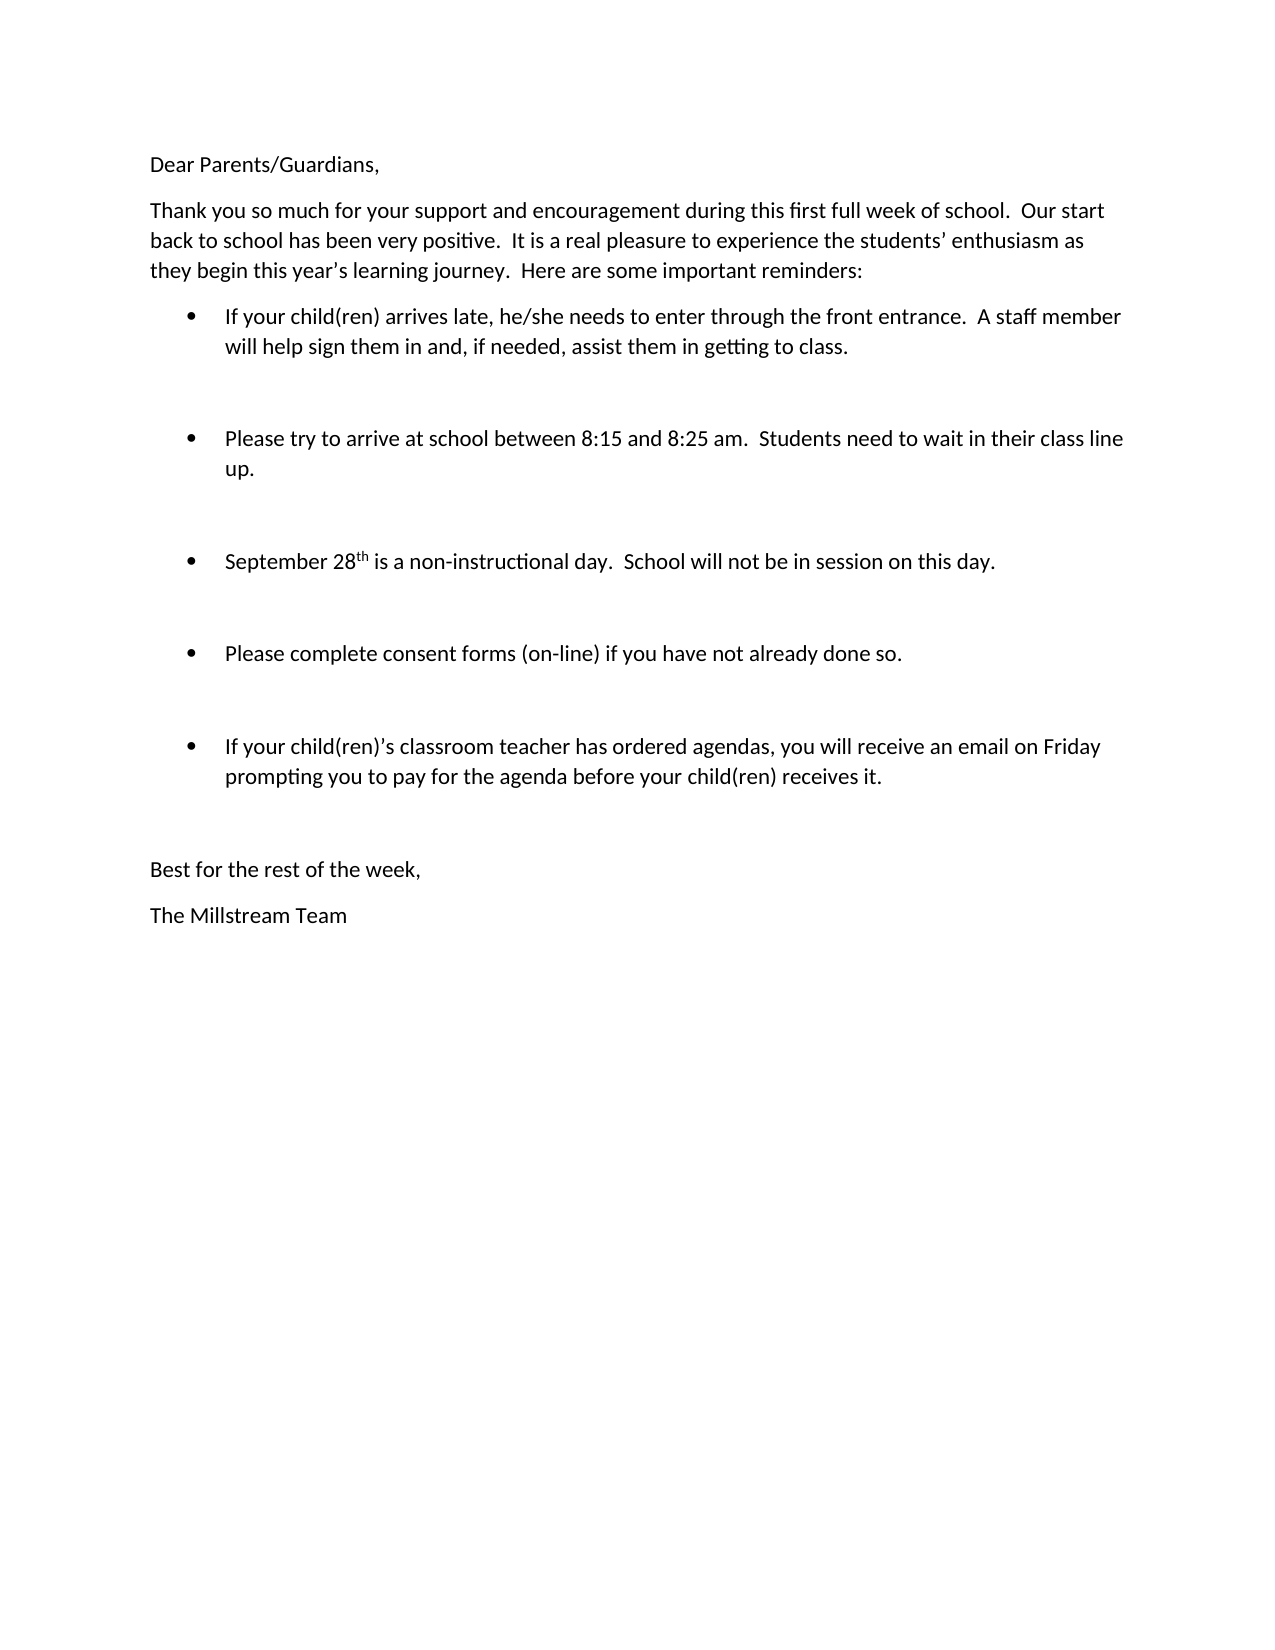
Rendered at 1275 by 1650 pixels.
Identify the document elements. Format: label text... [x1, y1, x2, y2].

text Best for the rest of the week, [150, 855, 1125, 883]
text Dear Parents/Guardians, [150, 150, 1125, 178]
list September 28th is a non-instructional day. School will not be in session on this day. [187, 547, 1125, 575]
list Please complete consent forms (on-line) if you have not already done so. [187, 639, 1125, 668]
list Please try to arrive at school between 8:15 and 8:25 am. Students need to wait in their class line up. [187, 424, 1125, 482]
list If your child(ren) arrives late, he/she needs to enter through the front entrance. A staff member will help sign them in and, if needed, assist them in getting to class. [187, 302, 1125, 360]
list If your child(ren)’s classroom teacher has ordered agendas, you will receive an email on Friday prompting you to pay for the agenda before your child(ren) receives it. [187, 732, 1125, 790]
text Thank you so much for your support and encouragement during this first full week of school. Our start back to school has been very positive. It is a real pleasure to experience the students’ enthusiasm as they begin this year’s learning journey. Here are some important reminders: [150, 196, 1125, 284]
text The Millstream Team [150, 901, 1125, 929]
